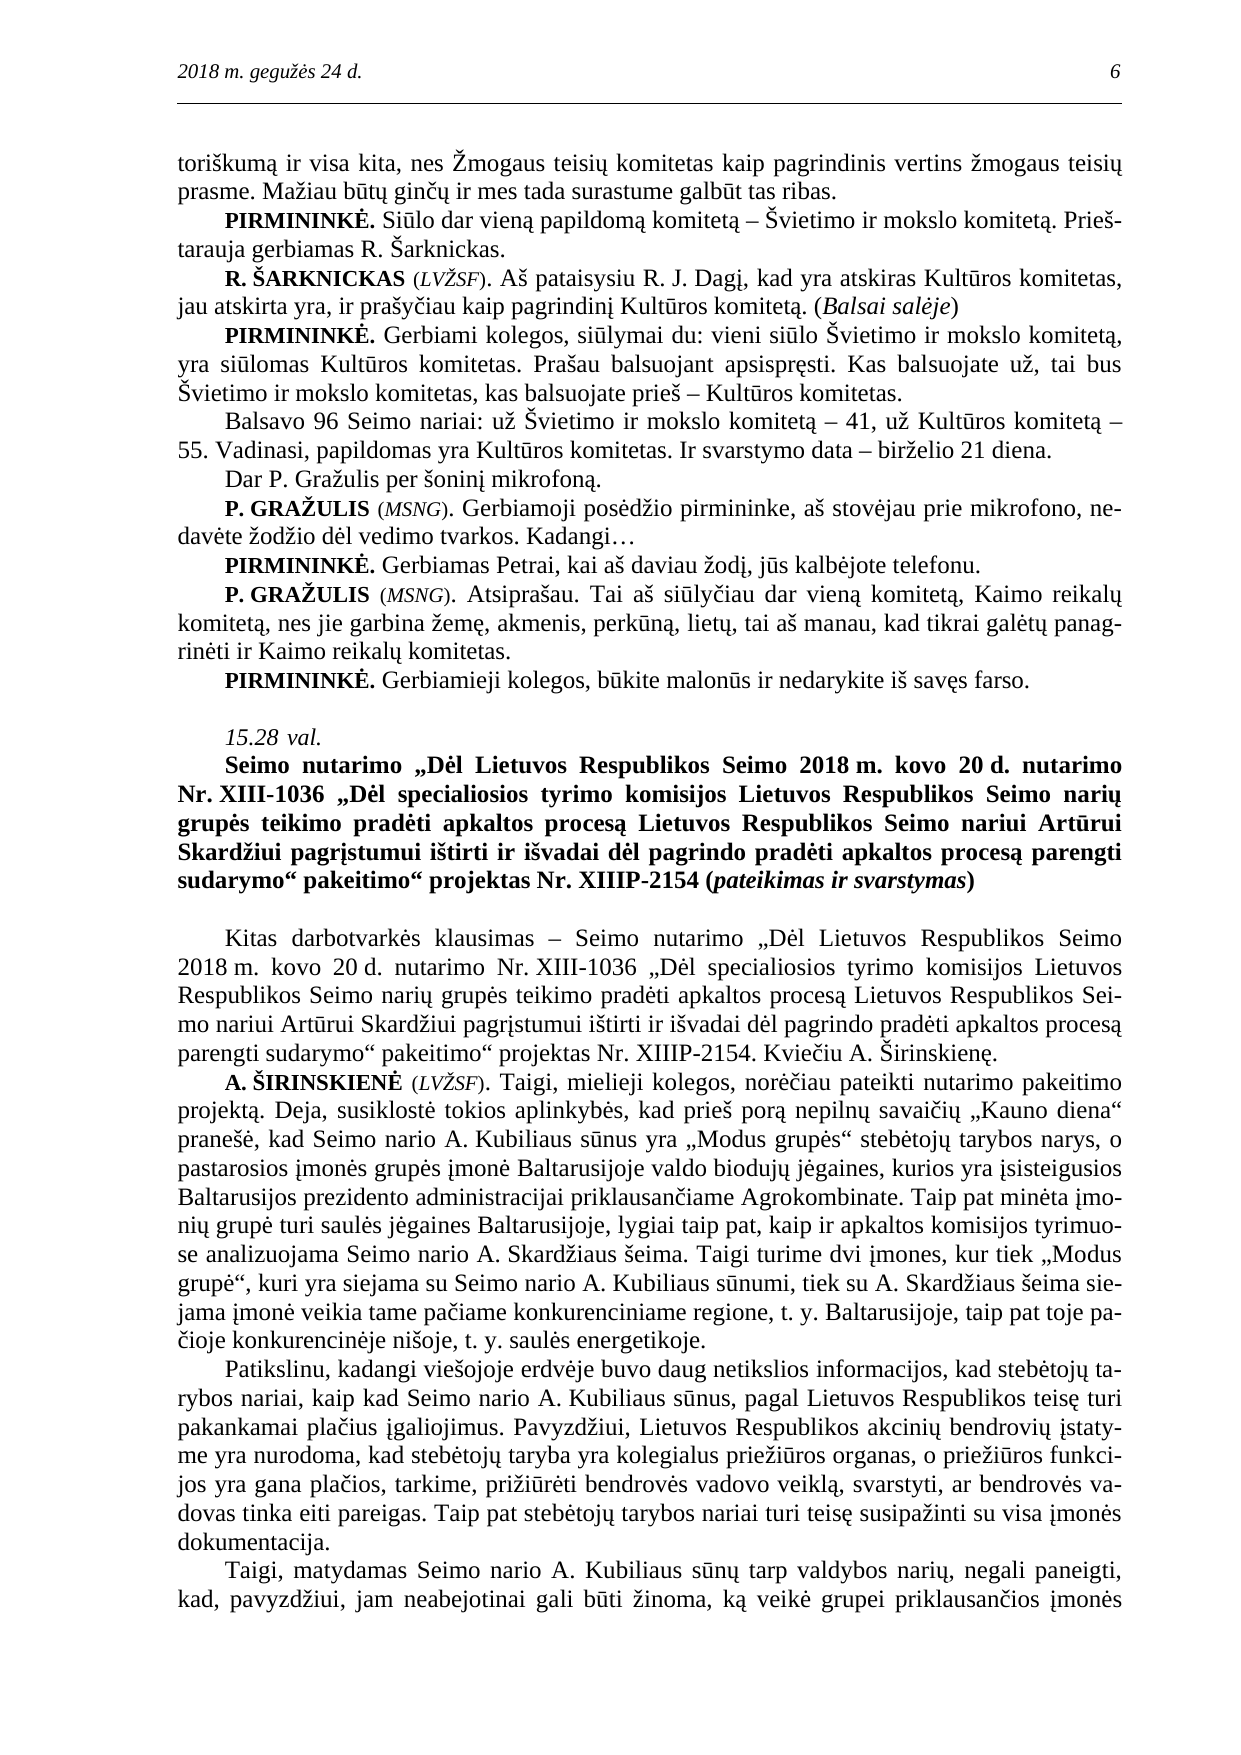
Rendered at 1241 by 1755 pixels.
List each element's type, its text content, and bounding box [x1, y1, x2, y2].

text PIRMININKĖ. Ger­bia­mas Pet­rai, kai aš da­viau žo­dį, jūs kal­bė­jo­te te­le­fo­nu. [177, 550, 1122, 579]
text R. ŠARKNICKAS (LVŽSF). Aš pa­tai­sy­siu R. J. Da­gį, kad yra at­ski­ras Kul­tū­ros ko­mi­te­tas, jau at­skir­ta yra, ir pra­šy­čiau kaip pa­grin­di­nį Kul­tū­ros ko­mi­te­tą. (Bal­sai sa­lė­je) [177, 263, 1122, 320]
text PIRMININKĖ. Ger­bia­mie­ji ko­le­gos, bū­ki­te ma­lo­nūs ir ne­da­ry­ki­te iš sa­vęs far­so. [177, 665, 1122, 694]
text Tai­gi, ma­ty­da­mas Sei­mo na­rio A. Ku­bi­liaus sū­nų tarp val­dy­bos na­rių, ne­ga­li pa­neig­ti, kad, pa­vyz­džiui, jam ne­abe­jo­ti­nai ga­li bū­ti ži­no­ma, ką vei­kė gru­pei pri­klau­san­čios įmo­nės [177, 1555, 1122, 1613]
text 15.28 val. [224, 723, 1122, 750]
text to­riš­ku­mą ir vi­sa ki­ta, nes Žmo­gaus tei­sių ko­mi­te­tas kaip pa­grin­di­nis ver­tins žmo­gaus tei­sių pras­me. Ma­žiau bū­tų gin­čų ir mes ta­da su­ras­tu­me gal­būt tas ri­bas. [177, 148, 1122, 205]
text P. GRAŽULIS (MSNG). At­si­pra­šau. Tai aš siū­ly­čiau dar vie­ną ko­mi­te­tą, Kai­mo rei­ka­lų ko­mi­te­tą, nes jie gar­bi­na že­mę, ak­me­nis, per­kū­ną, lie­tų, tai aš ma­nau, kad tik­rai ga­lė­tų pa­nag­ri­nė­ti ir Kai­mo rei­ka­lų ko­mi­te­tas. [177, 579, 1122, 665]
text A. ŠIRINSKIENĖ (LVŽSF). Tai­gi, mie­lie­ji ko­le­gos, no­rė­čiau pa­teik­ti nu­ta­ri­mo pa­kei­ti­mo pro­jek­tą. De­ja, su­si­klos­tė to­kios ap­lin­ky­bės, kad prieš po­rą ne­pil­nų sa­vai­čių „Kau­no die­na“ pra­ne­šė, kad Sei­mo na­rio A. Ku­bi­liaus sū­nus yra „Mo­dus gru­pės“ ste­bė­to­jų ta­ry­bos na­rys, o pas­ta­ro­sios įmo­nės gru­pės įmo­nė Bal­ta­ru­si­jo­je val­do bio­du­jų jė­gai­nes, ku­rios yra įsi­stei­gu­sios Bal­ta­ru­si­jos pre­zi­den­to ad­mi­nist­ra­ci­jai pri­klau­san­čia­me Ag­ro­kom­bi­na­te. Taip pat mi­nė­ta įmo­nių gru­pė tu­ri sau­lės jė­gai­nes Bal­ta­ru­si­jo­je, ly­giai taip pat, kaip ir ap­kal­tos ko­mi­si­jos ty­ri­muo­se ana­li­zuo­ja­ma Sei­mo na­rio A. Skar­džiaus šei­ma. Tai­gi tu­ri­me dvi įmo­nes, kur tiek „Mo­dus gru­pė“, ku­ri yra sie­ja­ma su Sei­mo na­rio A. Ku­bi­liaus sū­nu­mi, tiek su A. Skar­džiaus šei­ma sie­ja­ma įmo­nė vei­kia ta­me pa­čia­me kon­ku­ren­ci­nia­me re­gio­ne, t. y. Bal­ta­ru­si­jo­je, taip pat to­je pa­čio­je kon­ku­ren­ci­nė­je ni­šo­je, t. y. sau­lės ener­ge­ti­ko­je. [177, 1067, 1122, 1354]
text Sei­mo nu­ta­ri­mo „Dėl Lie­tu­vos Res­pub­li­kos Sei­mo 2018 m. ko­vo 20 d. nu­ta­ri­mo Nr. XIII-1036 „Dėl spe­cia­lio­sios ty­ri­mo ko­mi­si­jos Lie­tu­vos Res­pub­li­kos Sei­mo na­rių gru­pės tei­ki­mo pra­dė­ti ap­kal­tos pro­ce­są Lie­tu­vos Res­pub­li­kos Sei­mo na­riui Ar­tū­rui Skar­džiui pa­grįs­tu­mui iš­tir­ti ir iš­va­dai dėl pa­grin­do pra­dė­ti ap­kal­tos pro­ce­są pa­reng­ti su­da­ry­mo“ pa­kei­ti­mo“ pro­jek­tas Nr. XIIIP-2154 (pa­tei­ki­mas ir svars­ty­mas) [177, 750, 1122, 894]
text PIRMININKĖ. Siū­lo dar vie­ną pa­pil­do­mą ko­mi­te­tą – Švie­ti­mo ir moks­lo ko­mi­te­tą. Prieš­ta­rau­ja ger­bia­mas R. Šar­knic­kas. [177, 205, 1122, 263]
text Pa­tiks­li­nu, ka­dan­gi vie­šo­jo­je erd­vė­je bu­vo daug ne­tiks­lios in­for­ma­ci­jos, kad ste­bė­to­jų ta­ry­bos na­riai, kaip kad Sei­mo na­rio A. Ku­bi­liaus sū­nus, pa­gal Lie­tu­vos Res­pub­li­kos tei­sę tu­ri pa­kan­ka­mai pla­čius įga­lio­ji­mus. Pa­vyz­džiui, Lie­tu­vos Res­pub­li­kos ak­ci­nių ben­dro­vių įsta­ty­me yra nu­ro­do­ma, kad ste­bė­to­jų ta­ry­ba yra ko­le­gia­lus prie­žiū­ros or­ga­nas, o prie­žiū­ros funk­ci­jos yra ga­na pla­čios, tar­ki­me, pri­žiū­rė­ti ben­dro­vės va­do­vo veik­lą, svars­ty­ti, ar ben­dro­vės va­do­vas tin­ka ei­ti pa­rei­gas. Taip pat ste­bė­to­jų ta­ry­bos na­riai tu­ri tei­sę su­si­pa­žin­ti su vi­sa įmo­nės do­ku­men­ta­ci­ja. [177, 1354, 1122, 1555]
text Bal­sa­vo 96 Sei­mo na­riai: už Švie­ti­mo ir moks­lo ko­mi­te­tą – 41, už Kul­tū­ros ko­mi­te­tą – 55. Va­di­na­si, pa­pil­do­mas yra Kul­tū­ros ko­mi­te­tas. Ir svars­ty­mo da­ta – bir­že­lio 21 die­na. [177, 406, 1122, 464]
text PIRMININKĖ. Ger­bia­mi ko­le­gos, siū­ly­mai du: vie­ni siū­lo Švie­ti­mo ir moks­lo ko­mi­te­tą, yra siū­lo­mas Kul­tū­ros ko­mi­te­tas. Pra­šau bal­suo­jant ap­si­spręs­ti. Kas bal­suo­ja­te už, tai bus Švie­ti­mo ir moks­lo ko­mi­te­tas, kas bal­suo­ja­te prieš – Kul­tū­ros ko­mi­te­tas. [177, 320, 1122, 406]
text Ki­tas dar­bo­tvarkės klau­si­mas – Sei­mo nu­ta­ri­mo „Dėl Lie­tu­vos Res­pub­li­kos Sei­mo 2018 m. ko­vo 20 d. nu­ta­ri­mo Nr. XIII-1036 „Dėl spe­cia­lio­sios ty­ri­mo ko­mi­si­jos Lie­tu­vos Res­pub­li­kos Sei­mo na­rių gru­pės tei­ki­mo pra­dė­ti ap­kal­tos pro­ce­są Lie­tu­vos Res­pub­li­kos Sei­mo na­riui Ar­tū­rui Skar­džiui pa­grįs­tu­mui iš­tir­ti ir iš­va­dai dėl pa­grin­do pra­dė­ti ap­kal­tos pro­ce­są pa­reng­ti su­da­ry­mo“ pa­kei­ti­mo“ pro­jek­tas Nr. XIIIP-2154. Kvie­čiu A. Ši­rins­kie­nę. [177, 923, 1122, 1067]
text P. GRAŽULIS (MSNG). Ger­bia­mo­ji po­sė­džio pir­mi­nin­ke, aš sto­vė­jau prie mik­ro­fo­no, ne­da­vė­te žo­džio dėl ve­di­mo tvar­kos. Ka­dan­gi… [177, 493, 1122, 550]
text Dar P. Gra­žu­lis per šo­ni­nį mik­ro­fo­ną. [177, 464, 1122, 493]
